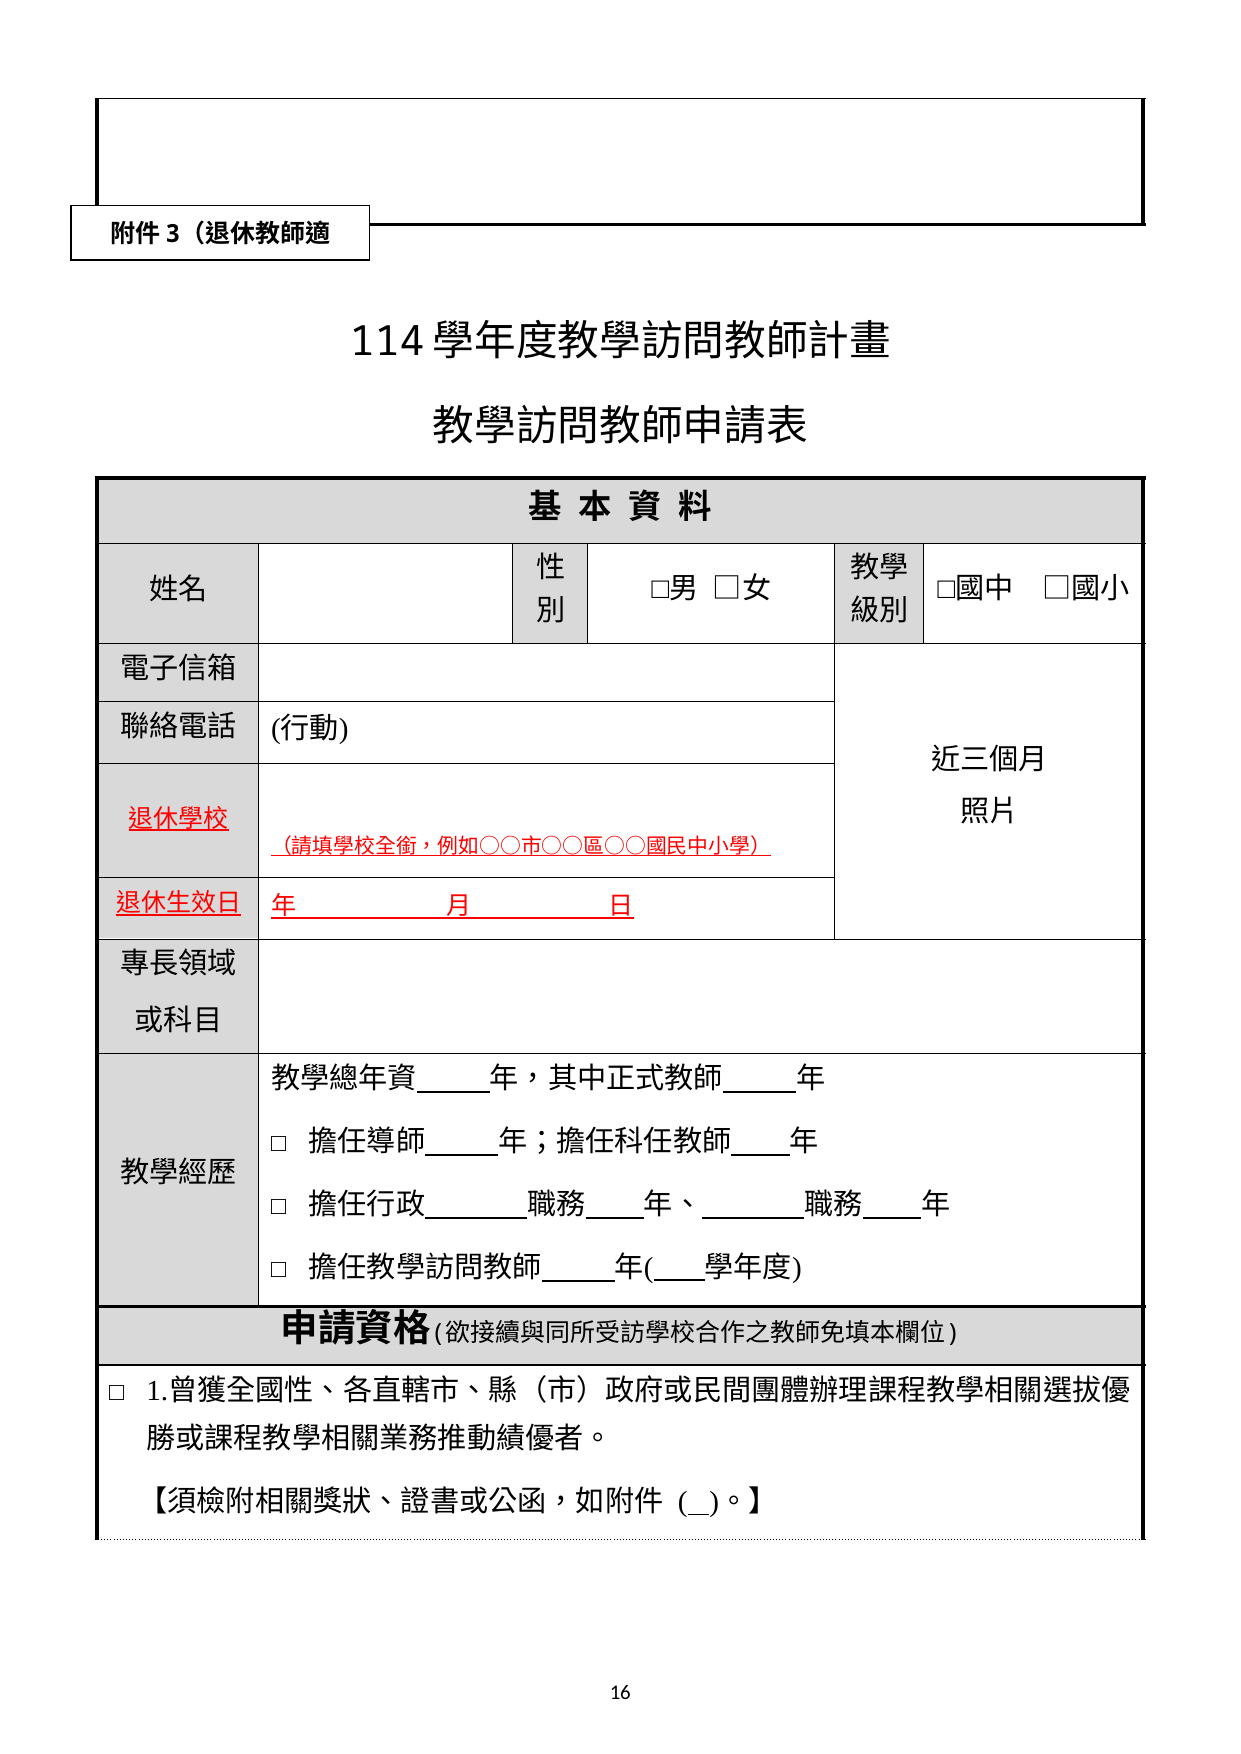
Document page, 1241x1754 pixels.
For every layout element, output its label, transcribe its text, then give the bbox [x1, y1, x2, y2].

table_cell (行動) [259, 702, 834, 763]
table_cell [259, 544, 512, 643]
table_cell 電子信箱 [99, 644, 258, 701]
text 附件3（退休教師適用） [87, 214, 353, 252]
table_cell 姓名 [99, 544, 258, 643]
table_cell 教學級別 [835, 544, 923, 643]
table_cell [99, 99, 1141, 223]
table_cell 年 月 日 [259, 878, 834, 938]
table_cell □男 □女 [588, 544, 834, 643]
table_cell □國中 □國小 [924, 544, 1141, 643]
table_cell 退休生效日 [99, 878, 258, 938]
table_cell 聯絡電話 [99, 702, 258, 763]
table_cell 退休學校 [99, 764, 258, 877]
text 114學年度教學訪問教師計畫 [75, 307, 1165, 368]
table_cell 教學總年資 年，其中正式教師 年 擔任導師 年；擔任科任教師 年 擔任行政 職務 年、 職務 年 擔任教學訪問教師 年( 學年度) [259, 1054, 1141, 1305]
table_cell [259, 644, 834, 701]
table_cell 1.曾獲全國性、各直轄市、縣（市）政府或民間團體辦理課程教學相關選拔優勝或課程教學相關業務推動績優者。 【須檢附相關獎狀、證書或公函，如附件 ( )。】 [99, 1366, 1141, 1539]
text 教學訪問教師申請表 [75, 392, 1165, 452]
table_cell 教學經歷 [99, 1054, 258, 1305]
table_header 基 本 資 料 [99, 480, 1141, 543]
table_cell [259, 940, 1141, 1053]
table_cell 專長領域 或科目 [99, 940, 258, 1053]
table_cell 申請資格(欲接續與同所受訪學校合作之教師免填本欄位) [99, 1308, 1141, 1364]
table_cell 性別 [513, 544, 587, 643]
table_cell （請填學校全銜，例如○○市○○區○○國民中小學） [259, 764, 834, 877]
table_cell 近三個月 照片 [835, 644, 1141, 938]
